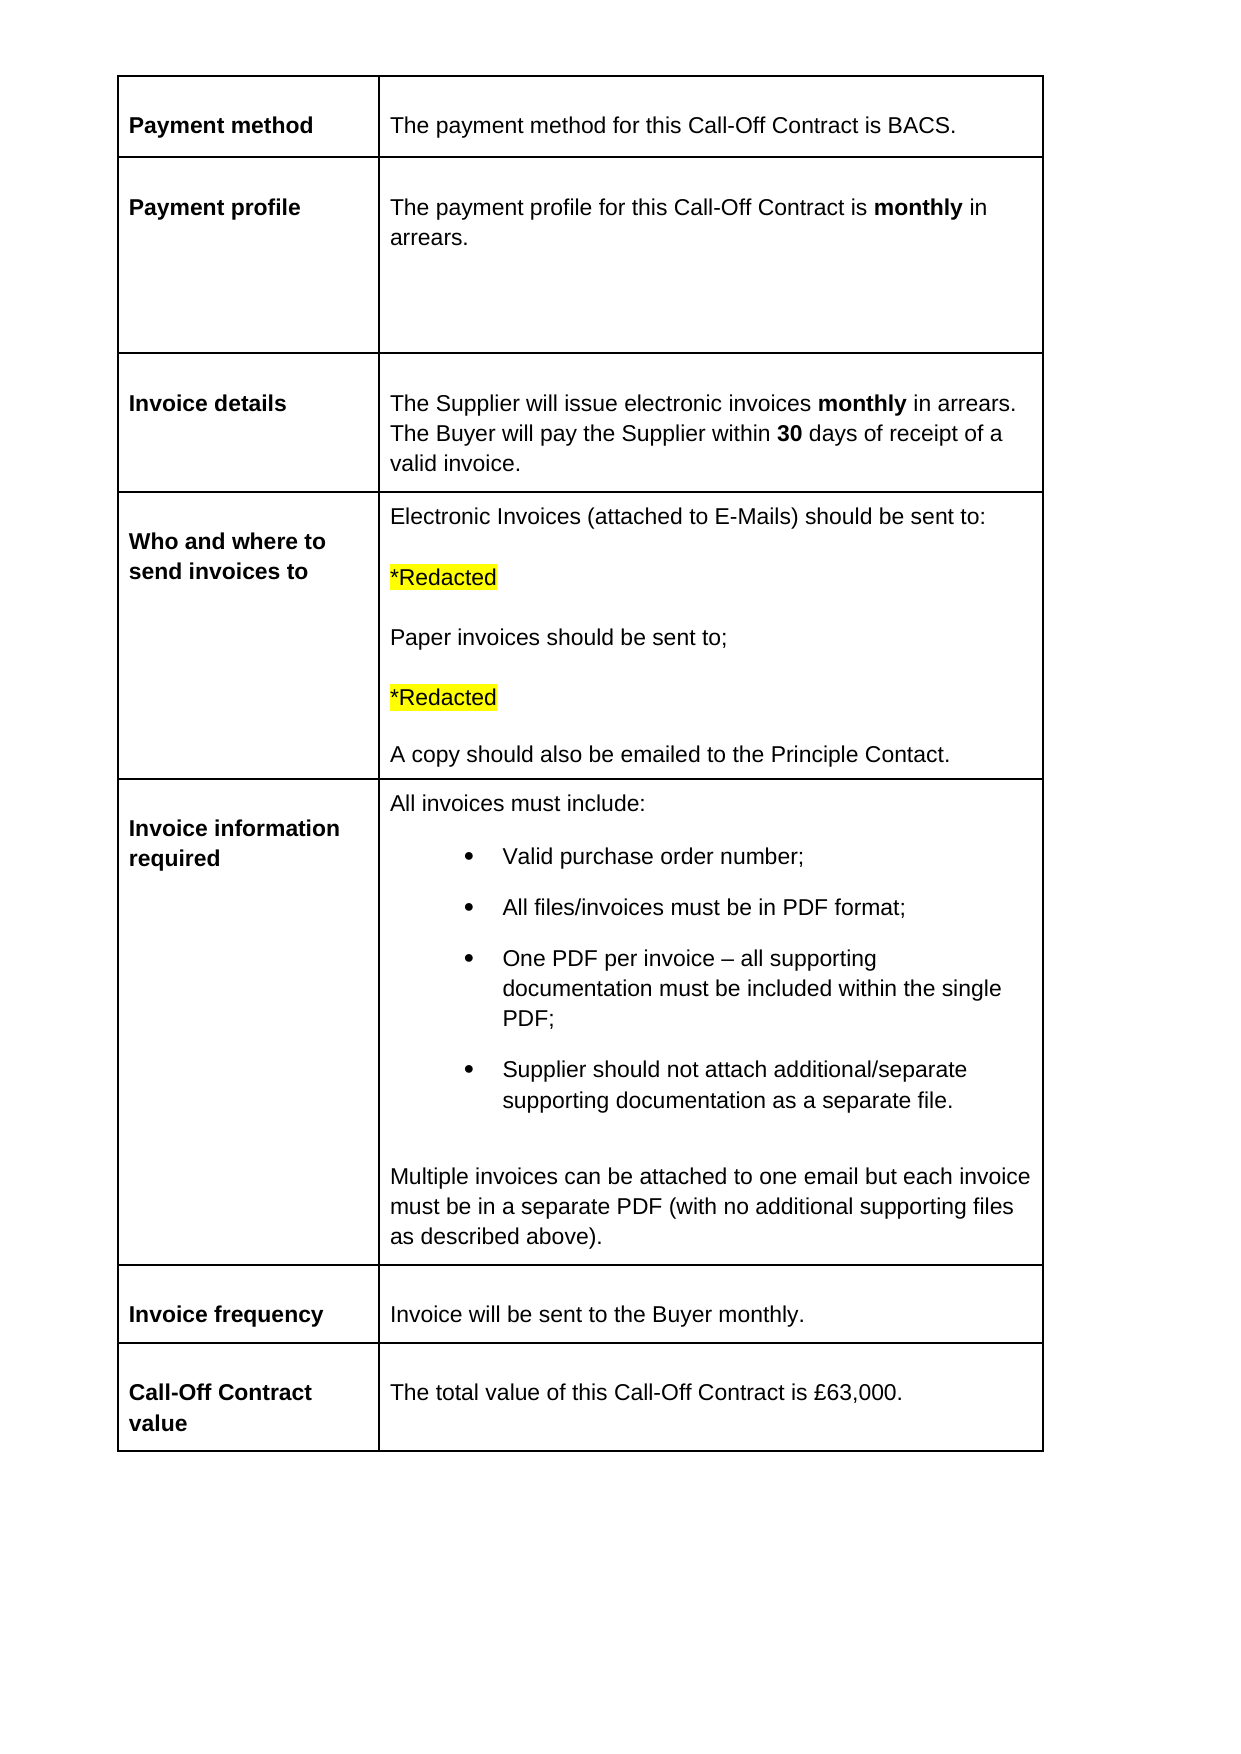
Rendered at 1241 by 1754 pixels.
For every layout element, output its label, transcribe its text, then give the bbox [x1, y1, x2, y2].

table_cell Payment profile [119, 158, 378, 352]
table_cell Invoice details [119, 354, 378, 491]
table_cell Electronic Invoices (attached to E-Mails) should be sent to: *Redacted Paper invoices should be sent to; *Redacted A copy should also be emailed to the Principle Contact. [380, 493, 1042, 778]
table_header The payment method for this Call-Off Contract is BACS. [380, 77, 1042, 156]
table_cell Invoice frequency [119, 1266, 378, 1342]
table_cell The Supplier will issue electronic invoices monthly in arrears. The Buyer will pay the Supplier within 30 days of receipt of a valid invoice. [380, 354, 1042, 491]
table_cell Call-Off Contract value [119, 1344, 378, 1450]
table_cell The payment profile for this Call-Off Contract is monthly in arrears. [380, 158, 1042, 352]
table_header Payment method [119, 77, 378, 156]
table_cell The total value of this Call-Off Contract is £63,000. [380, 1344, 1042, 1450]
table_cell Who and where to send invoices to [119, 493, 378, 778]
table_cell Invoice information required [119, 780, 378, 1264]
table_cell All invoices must include: Valid purchase order number; All files/invoices must be in PDF format; One PDF per invoice – all supporting documentation must be included within the single PDF; Supplier should not attach additional/separate supporting documentation as a separate file. Multiple invoices can be attached to one email but each invoice must be in a separate PDF (with no additional supporting files as described above). [380, 780, 1042, 1264]
table_cell Invoice will be sent to the Buyer monthly. [380, 1266, 1042, 1342]
